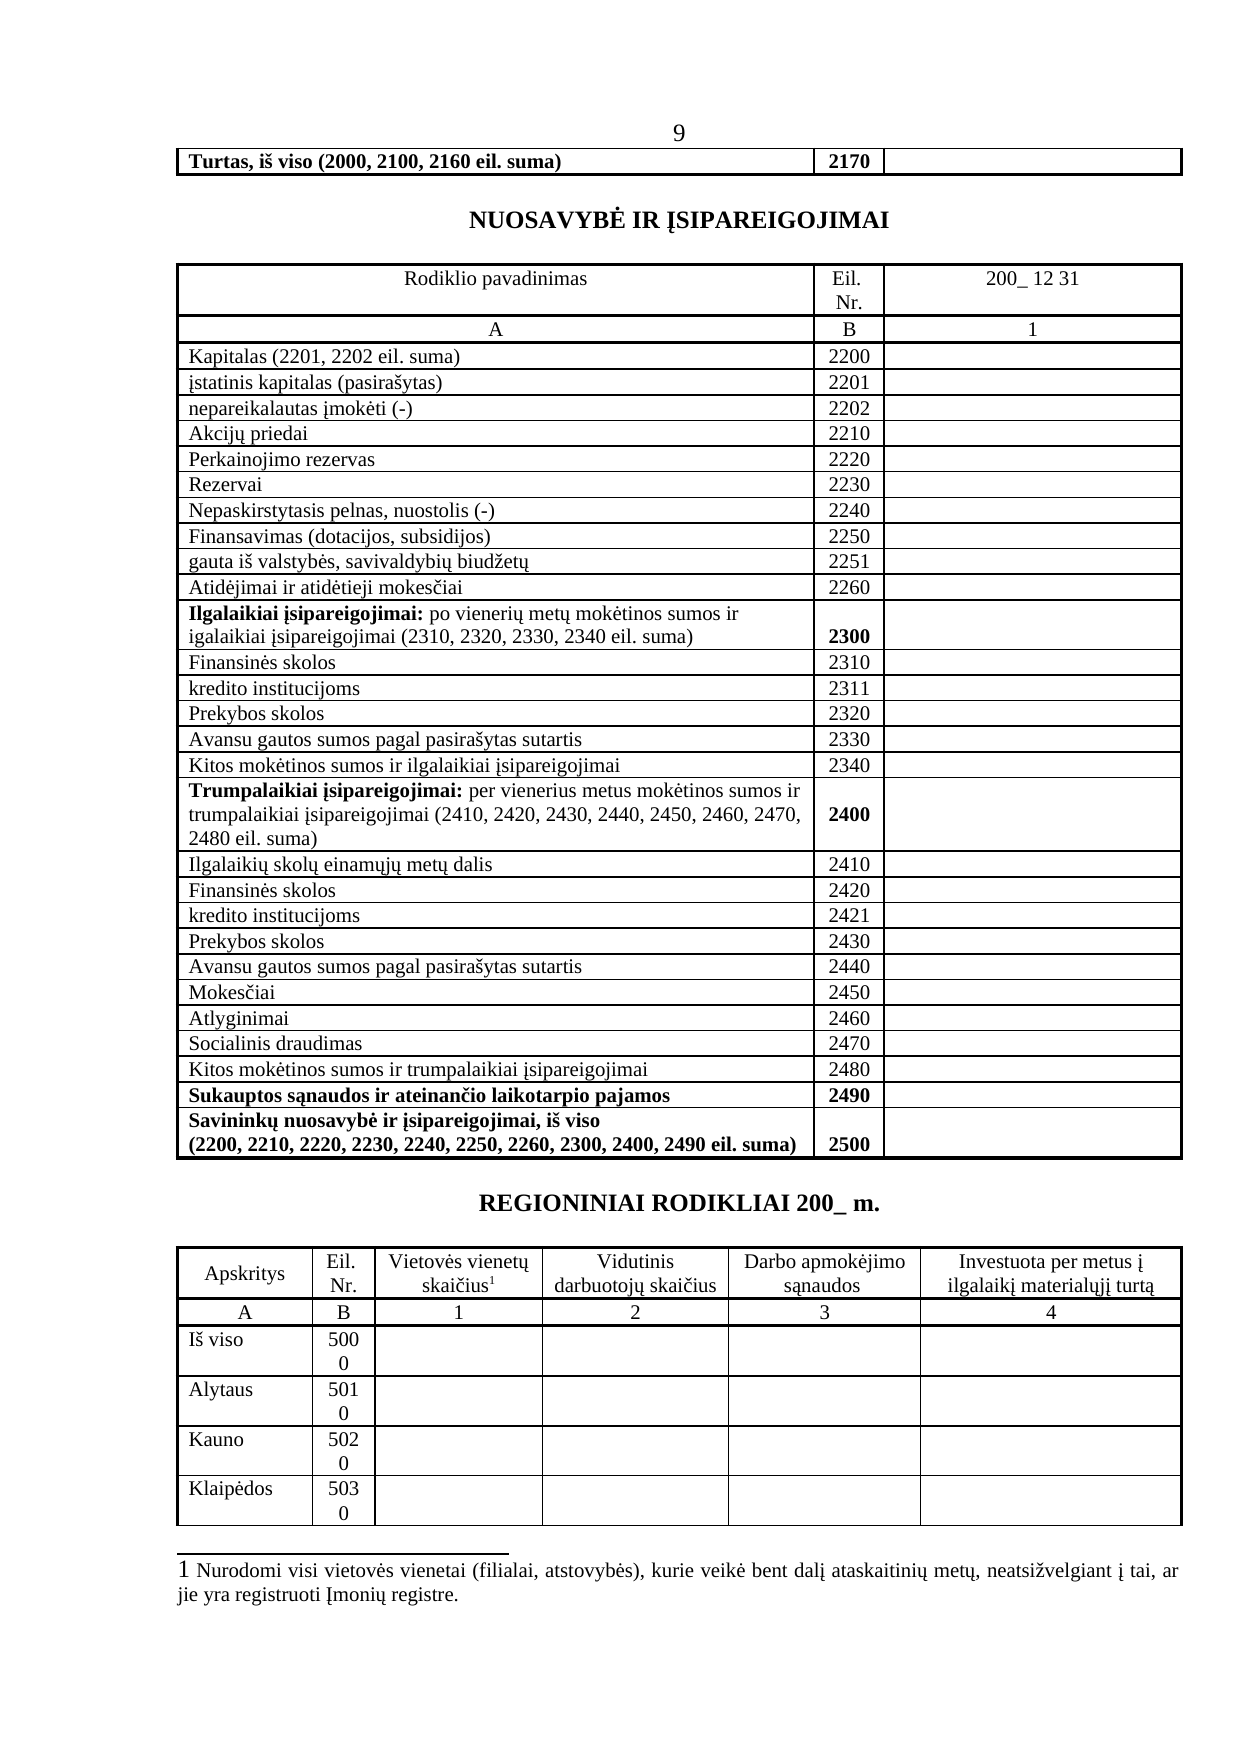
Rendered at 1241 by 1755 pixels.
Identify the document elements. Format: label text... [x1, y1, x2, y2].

table_cell [885, 1031, 1180, 1055]
table_cell [543, 1327, 728, 1375]
table_header Vidutinis darbuotojų skaičius [543, 1249, 728, 1297]
table_cell 5000 [313, 1327, 374, 1375]
table_cell [885, 421, 1180, 445]
table_cell [376, 1377, 542, 1425]
table_cell [885, 955, 1180, 978]
table_cell kitos mokėtinos sumos ir ilgalaikiai įsipareigojimai [179, 753, 813, 777]
table_cell [885, 149, 1180, 173]
table_cell [921, 1327, 1180, 1375]
table_cell 2320 [815, 701, 883, 725]
table_cell 3 [729, 1300, 920, 1324]
table_cell Akcijų priedai [179, 421, 813, 445]
table_cell [921, 1476, 1180, 1524]
table_cell 2500 [815, 1108, 883, 1156]
table_cell mokesčiai [179, 980, 813, 1004]
table_cell 5010 [313, 1377, 374, 1425]
table_cell 2202 [815, 396, 883, 419]
table_cell [376, 1327, 542, 1375]
table_cell [885, 549, 1180, 573]
table_cell [885, 753, 1180, 777]
table_cell kredito institucijoms [179, 676, 813, 700]
table_cell atlyginimai [179, 1006, 813, 1030]
table_cell B [815, 317, 883, 341]
table_cell Trumpalaikiai įsipareigojimai: per vienerius metus mokėtinos sumos ir trumpalaikiai įsipareigojimai (2410, 2420, 2430, 2440, 2450, 2460, 2470, 2480 eil. suma) [179, 778, 813, 850]
table_cell 2450 [815, 980, 883, 1004]
table_cell [921, 1377, 1180, 1425]
table_cell [543, 1427, 728, 1475]
table_cell [885, 903, 1180, 927]
table_cell 2310 [815, 650, 883, 674]
table_cell [376, 1476, 542, 1524]
table_cell 2251 [815, 549, 883, 573]
table_cell 2430 [815, 929, 883, 953]
table_cell 2250 [815, 524, 883, 548]
table_cell ilgalaikių skolų einamųjų metų dalis [179, 852, 813, 876]
table_cell [885, 929, 1180, 953]
table_cell [885, 472, 1180, 496]
table_cell 2230 [815, 472, 883, 496]
table_cell [885, 878, 1180, 902]
table_cell Sukauptos sąnaudos ir ateinančio laikotarpio pajamos [179, 1083, 813, 1107]
table_cell Alytaus [179, 1377, 312, 1425]
table_cell finansinės skolos [179, 650, 813, 674]
table_cell avansu gautos sumos pagal pasirašytas sutartis [179, 955, 813, 978]
table_cell [885, 396, 1180, 419]
table_cell [729, 1377, 920, 1425]
table_cell A [179, 317, 813, 341]
table_cell [885, 1057, 1180, 1081]
table_cell [885, 980, 1180, 1004]
table_cell 2210 [815, 421, 883, 445]
table_cell [885, 727, 1180, 751]
table_cell [885, 1006, 1180, 1030]
table_cell 4 [921, 1300, 1180, 1324]
table_cell 2260 [815, 575, 883, 599]
table_cell 1 [885, 317, 1180, 341]
table_header Apskritys [179, 1249, 312, 1297]
text Nuosavybė ir įsipareigojimai [177, 205, 1181, 234]
table_cell [885, 1083, 1180, 1107]
table_cell Atidėjimai ir atidėtieji mokesčiai [179, 575, 813, 599]
table_cell Ilgalaikiai įsipareigojimai: po vienerių metų mokėtinos sumos ir igalaikiai įsipareigojimai (2310, 2320, 2330, 2340 eil. suma) [179, 601, 813, 648]
table_cell [376, 1427, 542, 1475]
table_cell kredito institucijoms [179, 903, 813, 927]
table_header Rodiklio pavadinimas [179, 266, 813, 314]
table_cell 2410 [815, 852, 883, 876]
table_cell B [313, 1300, 374, 1324]
table_cell 5030 [313, 1476, 374, 1524]
table_cell A [179, 1300, 312, 1324]
table_cell 2460 [815, 1006, 883, 1030]
table_cell [885, 575, 1180, 599]
table_cell 5020 [313, 1427, 374, 1475]
table_cell [885, 778, 1180, 850]
table_cell 2300 [815, 601, 883, 648]
table_cell 1 [376, 1300, 542, 1324]
table_cell finansinės skolos [179, 878, 813, 902]
table_cell Nepaskirstytasis pelnas, nuostolis (-) [179, 498, 813, 522]
table_cell 2330 [815, 727, 883, 751]
table_cell 2311 [815, 676, 883, 700]
table_cell 2400 [815, 778, 883, 850]
table_cell [885, 524, 1180, 548]
table_cell Kapitalas (2201, 2202 eil. suma) [179, 344, 813, 368]
table_cell 2201 [815, 370, 883, 394]
table_cell 2170 [815, 149, 883, 173]
text regioniniai rodikliai 200_ m. [177, 1188, 1181, 1217]
table_cell [729, 1476, 920, 1524]
table_cell 2470 [815, 1031, 883, 1055]
table_cell prekybos skolos [179, 701, 813, 725]
table_cell įstatinis kapitalas (pasirašytas) [179, 370, 813, 394]
table_cell Perkainojimo rezervas [179, 447, 813, 471]
table_cell 2220 [815, 447, 883, 471]
table_cell Iš viso [179, 1327, 312, 1375]
table_cell [543, 1476, 728, 1524]
table_cell 2480 [815, 1057, 883, 1081]
table_cell [921, 1427, 1180, 1475]
table_cell Klaipėdos [179, 1476, 312, 1524]
table_cell Turtas, iš viso (2000, 2100, 2160 eil. suma) [179, 149, 813, 173]
table_cell kitos mokėtinos sumos ir trumpalaikiai įsipareigojimai [179, 1057, 813, 1081]
table_cell Kauno [179, 1427, 312, 1475]
table_cell Rezervai [179, 472, 813, 496]
table_cell [885, 447, 1180, 471]
table_cell [729, 1327, 920, 1375]
table_cell 2200 [815, 344, 883, 368]
table_cell 2490 [815, 1083, 883, 1107]
table_cell avansu gautos sumos pagal pasirašytas sutartis [179, 727, 813, 751]
table_cell 2421 [815, 903, 883, 927]
table_cell 2340 [815, 753, 883, 777]
table_cell Finansavimas (dotacijos, subsidijos) [179, 524, 813, 548]
table_cell [885, 701, 1180, 725]
table_cell 2420 [815, 878, 883, 902]
table_cell [885, 344, 1180, 368]
table_cell [885, 676, 1180, 700]
table_cell 2240 [815, 498, 883, 522]
table_cell [885, 498, 1180, 522]
table_cell 2440 [815, 955, 883, 978]
table_cell [729, 1427, 920, 1475]
table_header Investuota per metus į ilgalaikį materialųjį turtą [921, 1249, 1180, 1297]
table_header Eil. Nr. [313, 1249, 374, 1297]
table_cell socialinis draudimas [179, 1031, 813, 1055]
table_cell [543, 1377, 728, 1425]
table_cell prekybos skolos [179, 929, 813, 953]
table_cell [885, 601, 1180, 648]
table_cell [885, 370, 1180, 394]
table_header 200_ 12 31 [885, 266, 1180, 314]
table_cell [885, 1108, 1180, 1156]
table_header Vietovės vienetų skaičius [376, 1249, 542, 1297]
table_cell 2 [543, 1300, 728, 1324]
table_header Eil. Nr. [815, 266, 883, 314]
table_cell nepareikalautas įmokėti (-) [179, 396, 813, 419]
table_cell Savininkų nuosavybė ir įsipareigojimai, iš viso (2200, 2210, 2220, 2230, 2240, 2250, 2260, 2300, 2400, 2490 eil. suma) [179, 1108, 813, 1156]
table_cell [885, 650, 1180, 674]
table_header Darbo apmokėjimo sąnaudos [729, 1249, 920, 1297]
table_cell gauta iš valstybės, savivaldybių biudžetų [179, 549, 813, 573]
table_cell [885, 852, 1180, 876]
